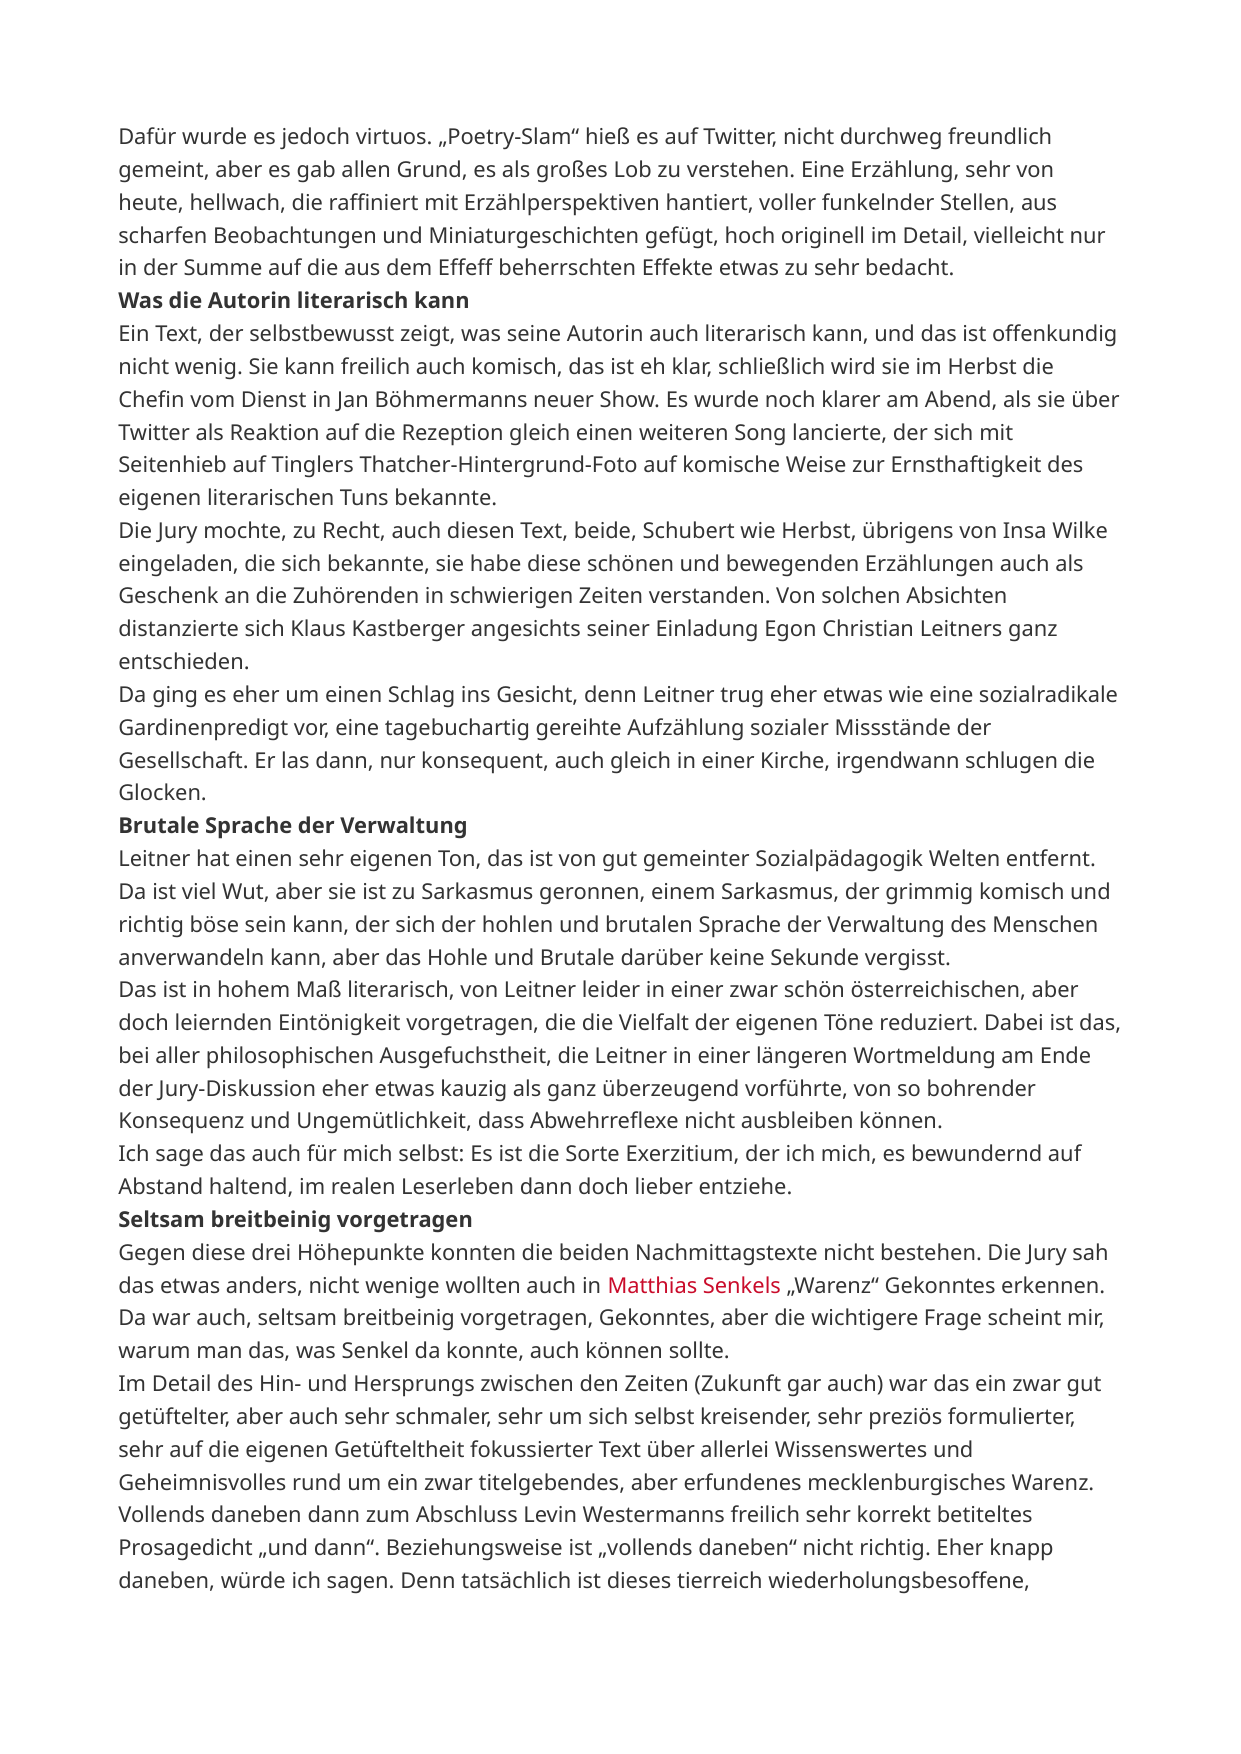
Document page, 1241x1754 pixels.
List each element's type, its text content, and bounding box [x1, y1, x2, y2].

text Da ging es eher um einen Schlag ins Gesicht, denn Leitner trug eher etwas wie eine sozialradikale Gardinenpredigt vor, eine tagebuchartig gereihte Aufzählung sozialer Missstände der Gesellschaft. Er las dann, nur konsequent, auch gleich in einer Kirche, irgendwann schlugen die Glocken. [118, 676, 1122, 807]
text Ein Text, der selbstbewusst zeigt, was seine Autorin auch literarisch kann, und das ist offenkundig nicht wenig. Sie kann freilich auch komisch, das ist eh klar, schließlich wird sie im Herbst die Chefin vom Dienst in Jan Böhmermanns neuer Show. Es wurde noch klarer am Abend, als sie über Twitter als Reaktion auf die Rezeption gleich einen weiteren Song lancierte, der sich mit Seitenhieb auf Tinglers Thatcher-Hintergrund-Foto auf komische Weise zur Ernsthaftigkeit des eigenen literarischen Tuns bekannte. [118, 315, 1122, 512]
subtitle Was die Autorin literarisch kann [118, 282, 1122, 315]
text Dafür wurde es jedoch virtuos. „Poetry-Slam“ hieß es auf Twitter, nicht durchweg freundlich gemeint, aber es gab allen Grund, es als großes Lob zu verstehen. Eine Erzählung, sehr von heute, hellwach, die raffiniert mit Erzählperspektiven hantiert, voller funkelnder Stellen, aus scharfen Beobachtungen und Miniaturgeschichten gefügt, hoch originell im Detail, vielleicht nur in der Summe auf die aus dem Effeff beherrschten Effekte etwas zu sehr bedacht. [118, 118, 1122, 282]
subtitle Seltsam breitbeinig vorgetragen [118, 1201, 1122, 1234]
text Das ist in hohem Maß literarisch, von Leitner leider in einer zwar schön österreichischen, aber doch leiernden Eintönigkeit vorgetragen, die die Vielfalt der eigenen Töne reduziert. Dabei ist das, bei aller philosophischen Ausgefuchstheit, die Leitner in einer längeren Wortmeldung am Ende der Jury-Diskussion eher etwas kauzig als ganz überzeugend vorführte, von so bohrender Konsequenz und Ungemütlichkeit, dass Abwehrreflexe nicht ausbleiben können. [118, 971, 1122, 1135]
text Leitner hat einen sehr eigenen Ton, das ist von gut gemeinter Sozialpädagogik Welten entfernt. Da ist viel Wut, aber sie ist zu Sarkasmus geronnen, einem Sarkasmus, der grimmig komisch und richtig böse sein kann, der sich der hohlen und brutalen Sprache der Verwaltung des Menschen anverwandeln kann, aber das Hohle und Brutale darüber keine Sekunde vergisst. [118, 840, 1122, 971]
text Die Jury mochte, zu Recht, auch diesen Text, beide, Schubert wie Herbst, übrigens von Insa Wilke eingeladen, die sich bekannte, sie habe diese schönen und bewegenden Erzählungen auch als Geschenk an die Zuhörenden in schwierigen Zeiten verstanden. Von solchen Absichten distanzierte sich Klaus Kastberger angesichts seiner Einladung Egon Christian Leitners ganz entschieden. [118, 512, 1122, 676]
subtitle Brutale Sprache der Verwaltung [118, 807, 1122, 840]
text Ich sage das auch für mich selbst: Es ist die Sorte Exerzitium, der ich mich, es bewundernd auf Abstand haltend, im realen Leserleben dann doch lieber entziehe. [118, 1135, 1122, 1201]
text Vollends daneben dann zum Abschluss Levin Westermanns freilich sehr korrekt betiteltes Prosagedicht „und dann“. Beziehungsweise ist „vollends daneben“ nicht richtig. Eher knapp daneben, würde ich sagen. Denn tatsächlich ist dieses tierreich wiederholungsbesoffene, [118, 1496, 1122, 1595]
text Im Detail des Hin- und Hersprungs zwischen den Zeiten (Zukunft gar auch) war das ein zwar gut getüftelter, aber auch sehr schmaler, sehr um sich selbst kreisender, sehr preziös formulierter, sehr auf die eigenen Getüfteltheit fokussierter Text über allerlei Wissenswertes und Geheimnisvolles rund um ein zwar titelgebendes, aber erfundenes mecklenburgisches Warenz. [118, 1365, 1122, 1496]
text Gegen diese drei Höhepunkte konnten die beiden Nachmittagstexte nicht bestehen. Die Jury sah das etwas anders, nicht wenige wollten auch in Matthias Senkels „Warenz“ Gekonntes erkennen. Da war auch, seltsam breitbeinig vorgetragen, Gekonntes, aber die wichtigere Frage scheint mir, warum man das, was Senkel da konnte, auch können sollte. [118, 1234, 1122, 1365]
